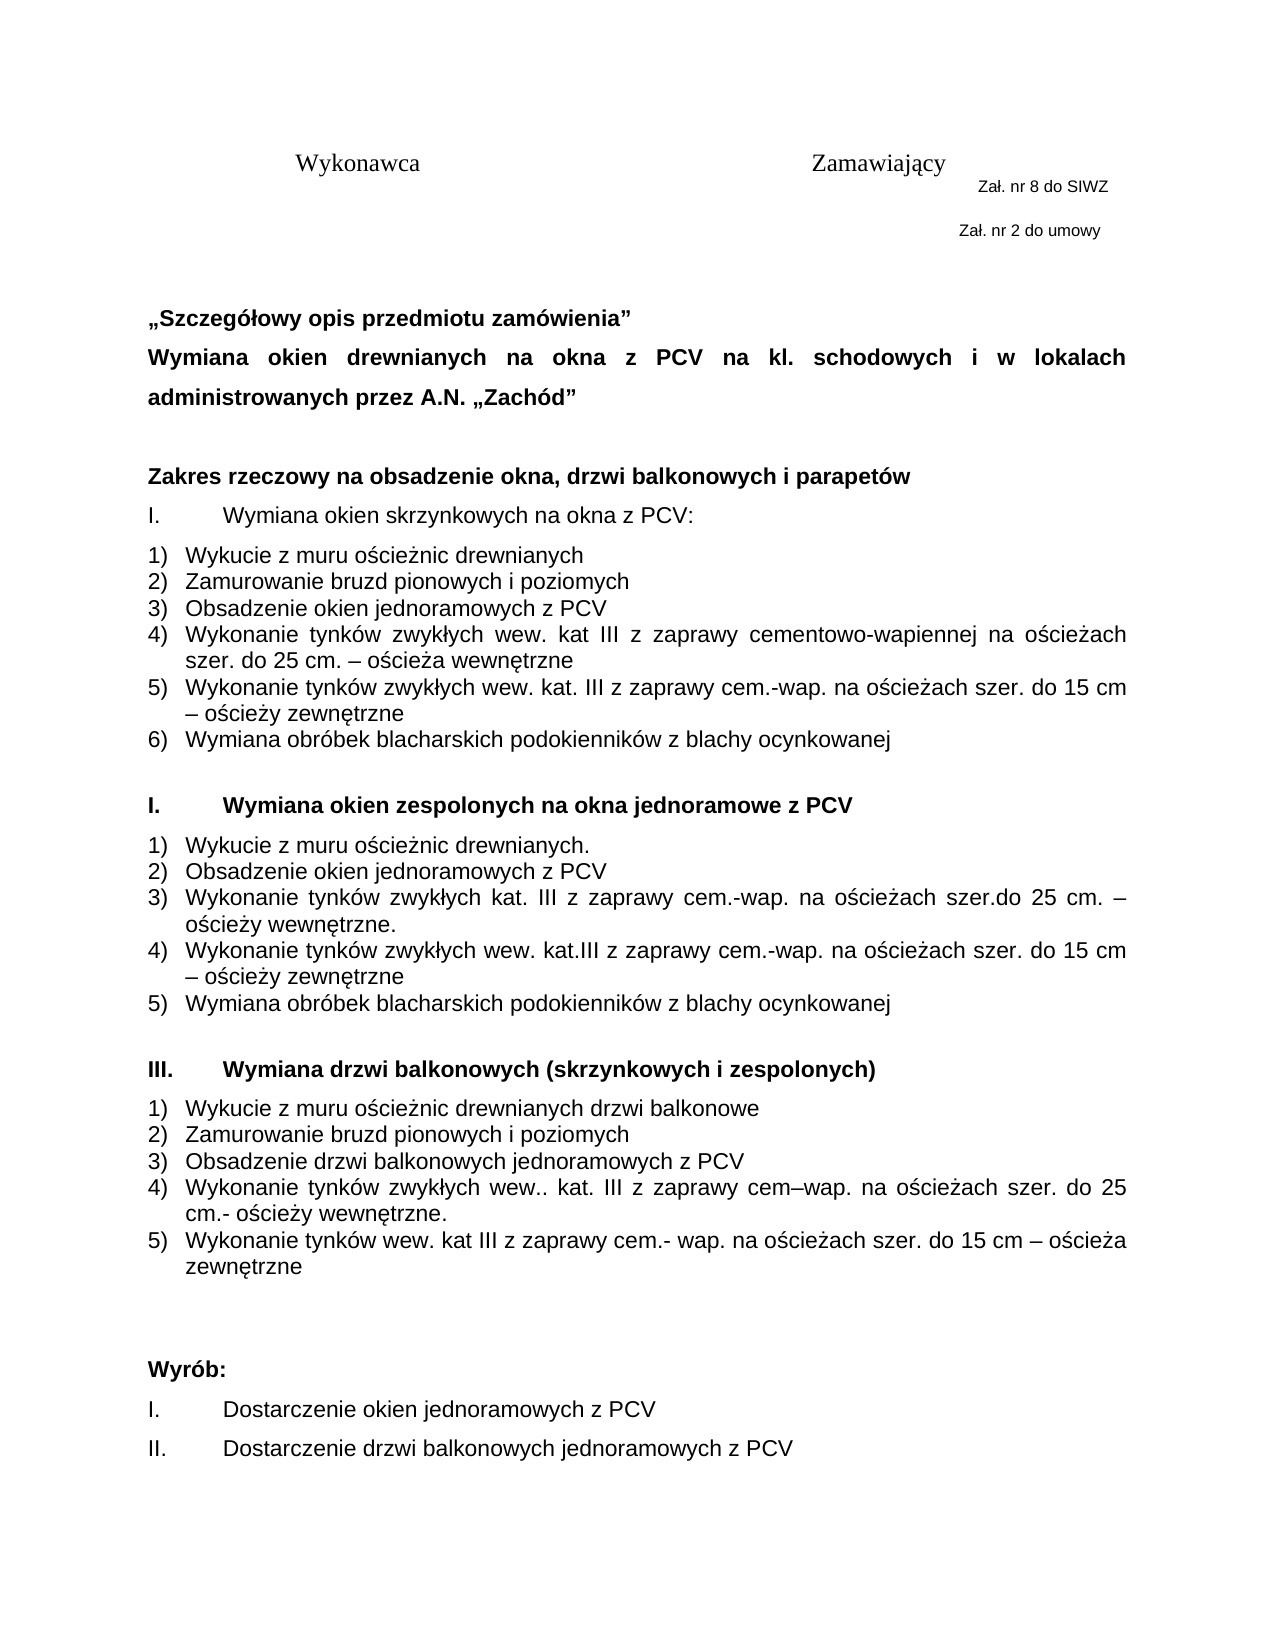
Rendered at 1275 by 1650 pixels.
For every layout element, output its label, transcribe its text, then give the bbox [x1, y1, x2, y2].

list Wykonanie tynków zwykłych wew. kat.III z zaprawy cem.-wap. na ościeżach szer. do 15 cm – ościeży zewnętrzne [148, 937, 1127, 990]
list Zamurowanie bruzd pionowych i poziomych [148, 1121, 1127, 1148]
text Zał. nr 2 do umowy [959, 221, 1127, 240]
list Wykonanie tynków zwykłych kat. III z zaprawy cem.-wap. na ościeżach szer.do 25 cm. – ościeży wewnętrzne. [148, 884, 1127, 937]
text Wykonawca Zamawiający [221, 148, 1127, 176]
list Wykonanie tynków wew. kat III z zaprawy cem.- wap. na ościeżach szer. do 15 cm – ościeża zewnętrzne [148, 1227, 1127, 1279]
list Obsadzenie okien jednoramowych z PCV [148, 858, 1127, 884]
list Obsadzenie drzwi balkonowych jednoramowych z PCV [148, 1148, 1127, 1174]
text Zakres rzeczowy na obsadzenie okna, drzwi balkonowych i parapetów [148, 463, 1127, 489]
list Wymiana obróbek blacharskich podokienników z blachy ocynkowanej [148, 726, 1127, 753]
text „Szczegółowy opis przedmiotu zamówienia” [148, 305, 1127, 331]
list Wykucie z muru ościeżnic drewnianych [148, 542, 1127, 568]
list Wykonanie tynków zwykłych wew. kat III z zaprawy cementowo-wapiennej na ościeżach szer. do 25 cm. – ościeża wewnętrzne [148, 621, 1127, 673]
list Wymiana okien skrzynkowych na okna z PCV: [148, 502, 1127, 529]
list Wymiana obróbek blacharskich podokienników z blachy ocynkowanej [148, 990, 1127, 1016]
subtitle Wymiana okien zespolonych na okna jednoramowe z PCV [148, 792, 1127, 818]
list Wykucie z muru ościeżnic drewnianych. [148, 832, 1127, 858]
list Wykonanie tynków zwykłych wew. kat. III z zaprawy cem.-wap. na ościeżach szer. do 15 cm – ościeży zewnętrzne [148, 673, 1127, 726]
list Dostarczenie drzwi balkonowych jednoramowych z PCV [148, 1435, 1127, 1462]
list Zamurowanie bruzd pionowych i poziomych [148, 568, 1127, 594]
subtitle Zał. nr 8 do SIWZ [885, 176, 1127, 196]
text Wyrób: [148, 1356, 1127, 1383]
list Obsadzenie okien jednoramowych z PCV [148, 594, 1127, 621]
list Wykonanie tynków zwykłych wew.. kat. III z zaprawy cem–wap. na ościeżach szer. do 25 cm.- ościeży wewnętrzne. [148, 1174, 1127, 1227]
text Wymiana okien drewnianych na okna z PCV na kl. schodowych i w lokalach administrowanych przez A.N. „Zachód” [148, 344, 1127, 410]
list Wymiana drzwi balkonowych (skrzynkowych i zespolonych) [148, 1056, 1127, 1082]
list Wykucie z muru ościeżnic drewnianych drzwi balkonowe [148, 1095, 1127, 1121]
list Dostarczenie okien jednoramowych z PCV [148, 1396, 1127, 1422]
